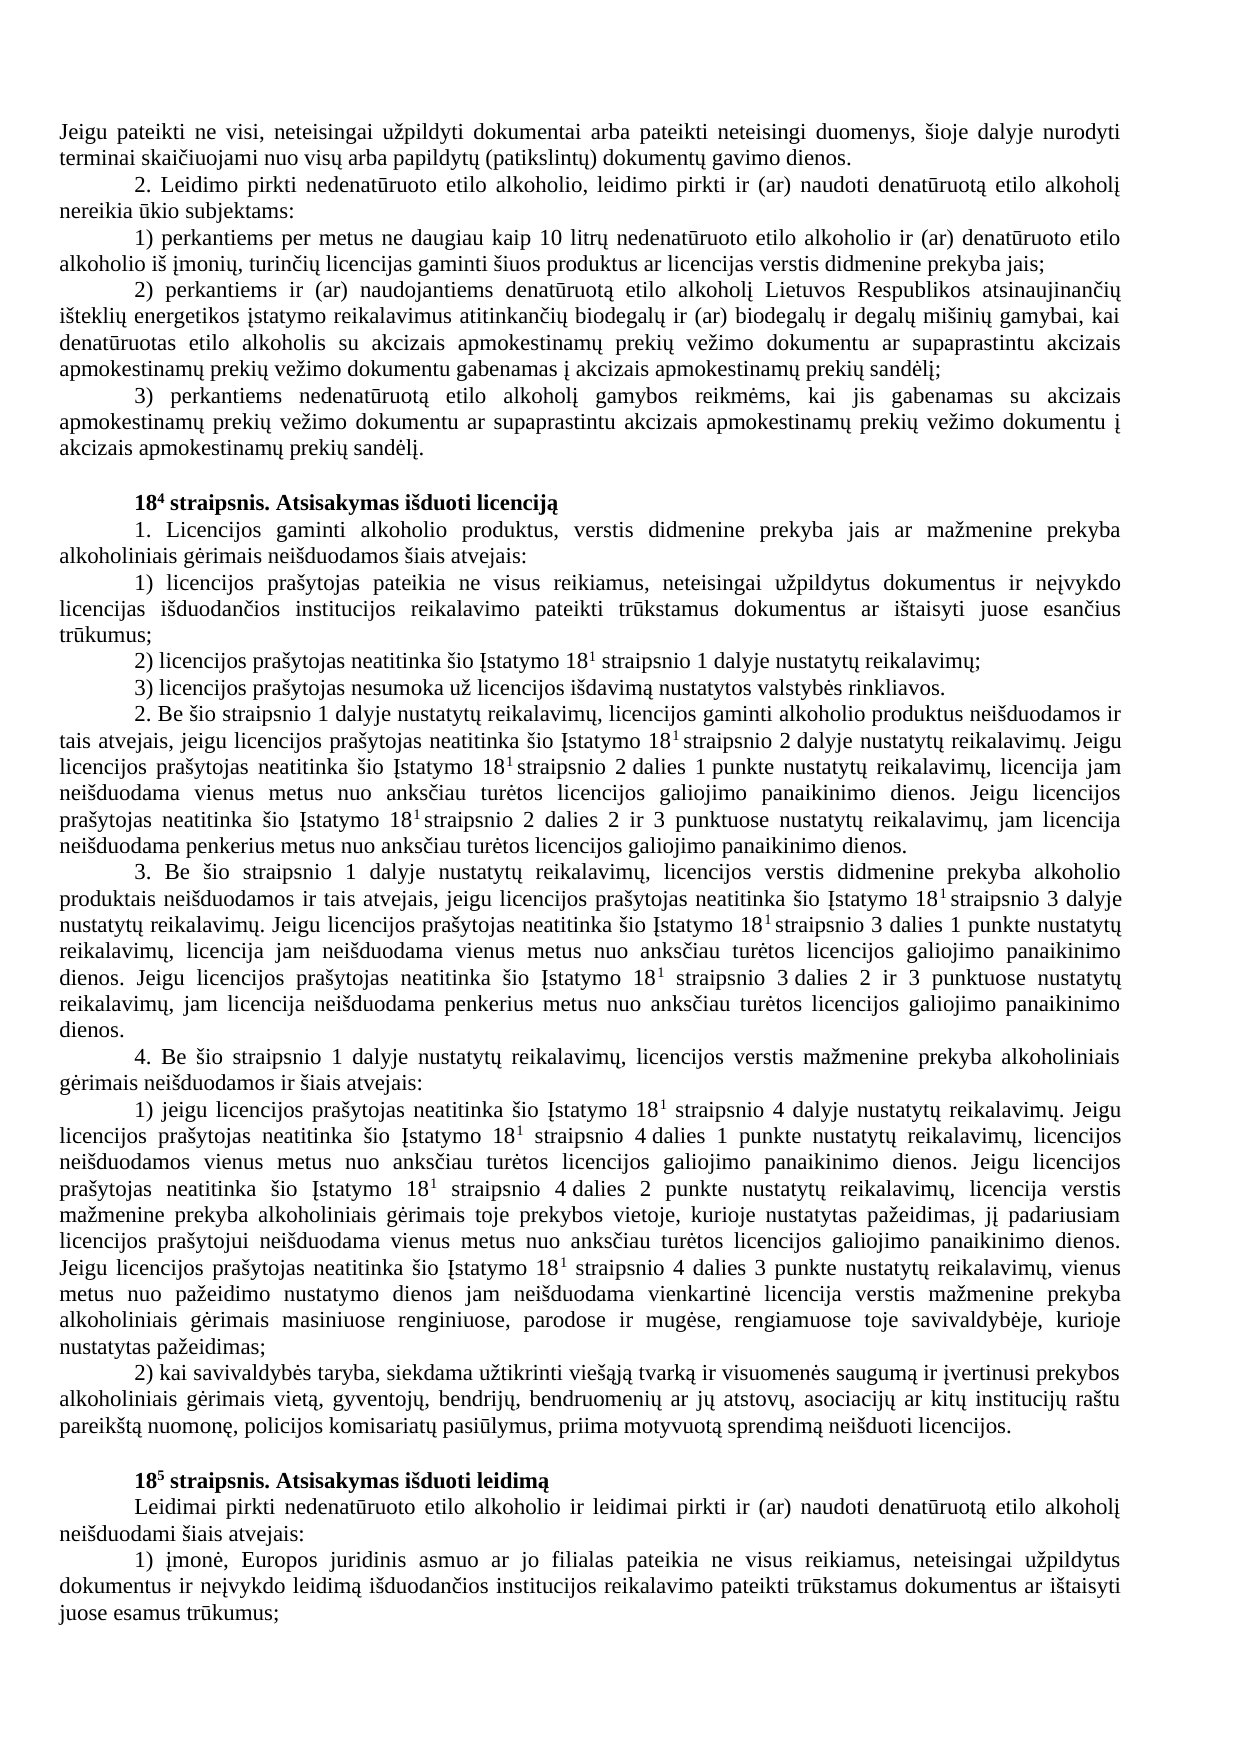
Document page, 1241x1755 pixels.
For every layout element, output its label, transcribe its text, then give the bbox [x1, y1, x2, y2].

text 2) licencijos prašytojas neatitinka šio Įstatymo 181 straipsnio 1 dalyje nustatytų reikalavimų; [59, 648, 1122, 674]
text 2. Leidimo pirkti nedenatūruoto etilo alkoholio, leidimo pirkti ir (ar) naudoti denatūruotą etilo alkoholį nereikia ūkio subjektams: [59, 171, 1122, 223]
text 1) įmonė, Europos juridinis asmuo ar jo filialas pateikia ne visus reikiamus, neteisingai užpildytus dokumentus ir neįvykdo leidimą išduodančios institucijos reikalavimo pateikti trūkstamus dokumentus ar ištaisyti juose esamus trūkumus; [59, 1546, 1122, 1625]
text 1) perkantiems per metus ne daugiau kaip 10 litrų nedenatūruoto etilo alkoholio ir (ar) denatūruoto etilo alkoholio iš įmonių, turinčių licencijas gaminti šiuos produktus ar licencijas verstis didmenine prekyba jais; [59, 223, 1122, 276]
text Jeigu pateikti ne visi, neteisingai užpildyti dokumentai arba pateikti neteisingi duomenys, šioje dalyje nurodyti terminai skaičiuojami nuo visų arba papildytų (patikslintų) dokumentų gavimo dienos. [59, 118, 1122, 171]
text 2) perkantiems ir (ar) naudojantiems denatūruotą etilo alkoholį Lietuvos Respublikos atsinaujinančių išteklių energetikos įstatymo reikalavimus atitinkančių biodegalų ir (ar) biodegalų ir degalų mišinių gamybai, kai denatūruotas etilo alkoholis su akcizais apmokestinamų prekių vežimo dokumentu ar supaprastintu akcizais apmokestinamų prekių vežimo dokumentu gabenamas į akcizais apmokestinamų prekių sandėlį; [59, 276, 1122, 382]
text 1) jeigu licencijos prašytojas neatitinka šio Įstatymo 181 straipsnio 4 dalyje nustatytų reikalavimų. Jeigu licencijos prašytojas neatitinka šio Įstatymo 181 straipsnio 4 dalies 1 punkte nustatytų reikalavimų, licencijos neišduodamos vienus metus nuo anksčiau turėtos licencijos galiojimo panaikinimo dienos. Jeigu licencijos prašytojas neatitinka šio Įstatymo 181 straipsnio 4 dalies 2 punkte nustatytų reikalavimų, licencija verstis mažmenine prekyba alkoholiniais gėrimais toje prekybos vietoje, kurioje nustatytas pažeidimas, jį padariusiam licencijos prašytojui neišduodama vienus metus nuo anksčiau turėtos licencijos galiojimo panaikinimo dienos. Jeigu licencijos prašytojas neatitinka šio Įstatymo 181 straipsnio 4 dalies 3 punkte nustatytų reikalavimų, vienus metus nuo pažeidimo nustatymo dienos jam neišduodama vienkartinė licencija verstis mažmenine prekyba alkoholiniais gėrimais masiniuose renginiuose, parodose ir mugėse, rengiamuose toje savivaldybėje, kurioje nustatytas pažeidimas; [59, 1096, 1122, 1359]
text 184 straipsnis. Atsisakymas išduoti licenciją [59, 489, 1122, 516]
text Leidimai pirkti nedenatūruoto etilo alkoholio ir leidimai pirkti ir (ar) naudoti denatūruotą etilo alkoholį neišduodami šiais atvejais: [59, 1493, 1122, 1546]
text 1) licencijos prašytojas pateikia ne visus reikiamus, neteisingai užpildytus dokumentus ir neįvykdo licencijas išduodančios institucijos reikalavimo pateikti trūkstamus dokumentus ar ištaisyti juose esančius trūkumus; [59, 568, 1122, 648]
text 2) kai savivaldybės taryba, siekdama užtikrinti viešąją tvarką ir visuomenės saugumą ir įvertinusi prekybos alkoholiniais gėrimais vietą, gyventojų, bendrijų, bendruomenių ar jų atstovų, asociacijų ar kitų institucijų raštu pareikštą nuomonę, policijos komisariatų pasiūlymus, priima motyvuotą sprendimą neišduoti licencijos. [59, 1359, 1122, 1438]
text 3) licencijos prašytojas nesumoka už licencijos išdavimą nustatytos valstybės rinkliavos. [59, 674, 1122, 700]
text 1. Licencijos gaminti alkoholio produktus, verstis didmenine prekyba jais ar mažmenine prekyba alkoholiniais gėrimais neišduodamos šiais atvejais: [59, 516, 1122, 568]
text 4. Be šio straipsnio 1 dalyje nustatytų reikalavimų, licencijos verstis mažmenine prekyba alkoholiniais gėrimais neišduodamos ir šiais atvejais: [59, 1043, 1122, 1096]
text 2. Be šio straipsnio 1 dalyje nustatytų reikalavimų, licencijos gaminti alkoholio produktus neišduodamos ir tais atvejais, jeigu licencijos prašytojas neatitinka šio Įstatymo 181 straipsnio 2 dalyje nustatytų reikalavimų. Jeigu licencijos prašytojas neatitinka šio Įstatymo 181 straipsnio 2 dalies 1 punkte nustatytų reikalavimų, licencija jam neišduodama vienus metus nuo anksčiau turėtos licencijos galiojimo panaikinimo dienos. Jeigu licencijos prašytojas neatitinka šio Įstatymo 181 straipsnio 2 dalies 2 ir 3 punktuose nustatytų reikalavimų, jam licencija neišduodama penkerius metus nuo anksčiau turėtos licencijos galiojimo panaikinimo dienos. [59, 700, 1122, 858]
text 3. Be šio straipsnio 1 dalyje nustatytų reikalavimų, licencijos verstis didmenine prekyba alkoholio produktais neišduodamos ir tais atvejais, jeigu licencijos prašytojas neatitinka šio Įstatymo 181 straipsnio 3 dalyje nustatytų reikalavimų. Jeigu licencijos prašytojas neatitinka šio Įstatymo 181 straipsnio 3 dalies 1 punkte nustatytų reikalavimų, licencija jam neišduodama vienus metus nuo anksčiau turėtos licencijos galiojimo panaikinimo dienos. Jeigu licencijos prašytojas neatitinka šio Įstatymo 181 straipsnio 3 dalies 2 ir 3 punktuose nustatytų reikalavimų, jam licencija neišduodama penkerius metus nuo anksčiau turėtos licencijos galiojimo panaikinimo dienos. [59, 858, 1122, 1043]
text 3) perkantiems nedenatūruotą etilo alkoholį gamybos reikmėms, kai jis gabenamas su akcizais apmokestinamų prekių vežimo dokumentu ar supaprastintu akcizais apmokestinamų prekių vežimo dokumentu į akcizais apmokestinamų prekių sandėlį. [59, 382, 1122, 461]
text 185 straipsnis. Atsisakymas išduoti leidimą [59, 1467, 1122, 1493]
